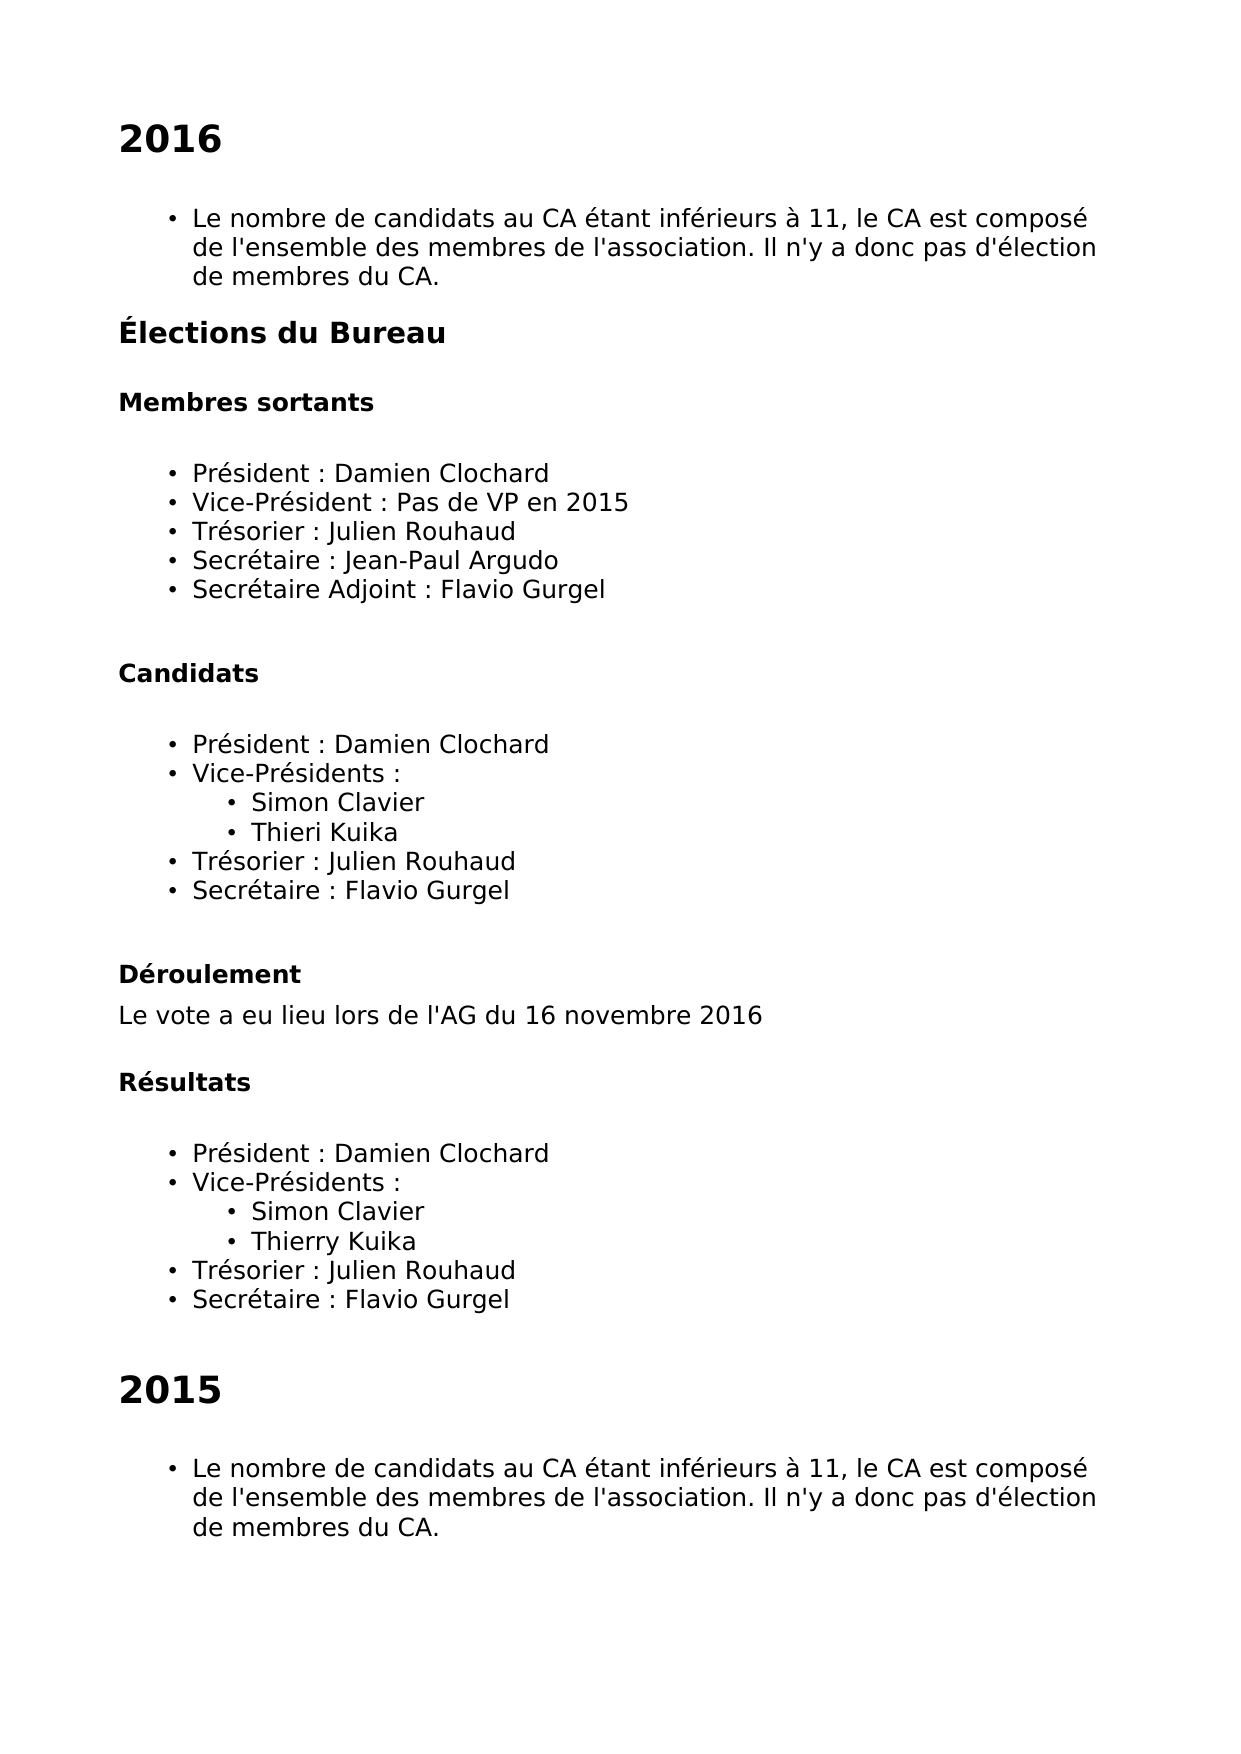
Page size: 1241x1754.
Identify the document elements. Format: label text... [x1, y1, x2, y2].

subtitle Déroulement [118, 960, 1122, 989]
list Secrétaire Adjoint : Flavio Gurgel [177, 576, 1122, 605]
subtitle 2016 [118, 118, 1122, 162]
subtitle Candidats [118, 659, 1122, 688]
list Simon Clavier [236, 789, 1122, 818]
subtitle 2015 [118, 1369, 1122, 1412]
list Thieri Kuika [236, 818, 1122, 847]
list Président : Damien Clochard [177, 1139, 1122, 1168]
list Trésorier : Julien Rouhaud [177, 847, 1122, 876]
subtitle Résultats [118, 1068, 1122, 1097]
text Le vote a eu lieu lors de l'AG du 16 novembre 2016 [118, 1001, 1122, 1031]
list Trésorier : Julien Rouhaud [177, 517, 1122, 546]
list Trésorier : Julien Rouhaud [177, 1256, 1122, 1285]
subtitle Membres sortants [118, 388, 1122, 417]
list Président : Damien Clochard [177, 730, 1122, 759]
list Vice-Présidents : [177, 1168, 1122, 1198]
list Thierry Kuika [236, 1227, 1122, 1256]
list Simon Clavier [236, 1198, 1122, 1227]
list Le nombre de candidats au CA étant inférieurs à 11, le CA est composé de l'ensemble des membres de l'association. Il n'y a donc pas d'élection de membres du CA. [177, 204, 1122, 291]
list Vice-Président : Pas de VP en 2015 [177, 488, 1122, 517]
list Secrétaire : Flavio Gurgel [177, 876, 1122, 905]
subtitle Élections du Bureau [118, 316, 1122, 350]
list Secrétaire : Flavio Gurgel [177, 1285, 1122, 1314]
list Président : Damien Clochard [177, 459, 1122, 488]
list Le nombre de candidats au CA étant inférieurs à 11, le CA est composé de l'ensemble des membres de l'association. Il n'y a donc pas d'élection de membres du CA. [177, 1454, 1122, 1542]
list Secrétaire : Jean-Paul Argudo [177, 546, 1122, 576]
list Vice-Présidents : [177, 759, 1122, 789]
